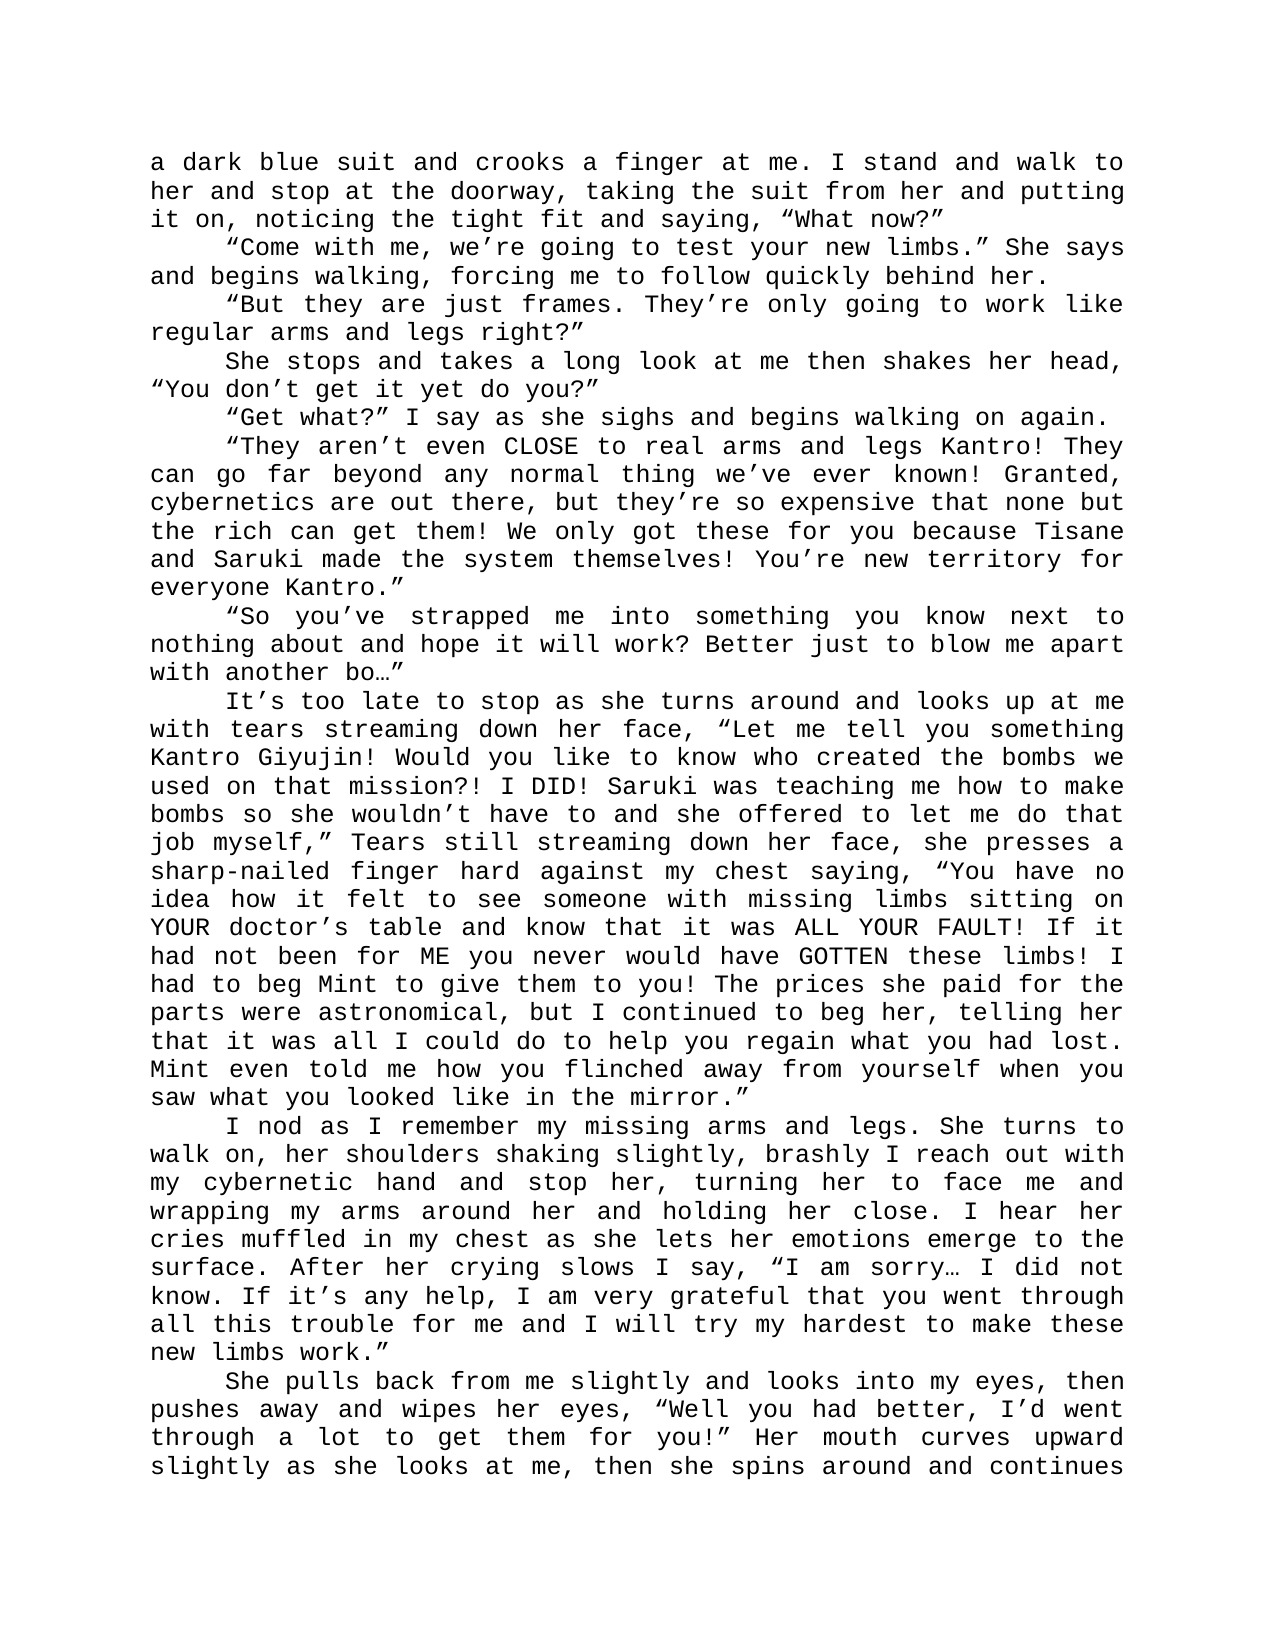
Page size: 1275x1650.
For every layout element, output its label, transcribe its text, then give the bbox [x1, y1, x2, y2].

text “They aren’t even CLOSE to real arms and legs Kantro! They can go far beyond any normal thing we’ve ever known! Granted, cybernetics are out there, but they’re so expensive that none but the rich can get them! We only got these for you because Tisane and Saruki made the system themselves! You’re new territory for everyone Kantro.” [150, 433, 1125, 603]
text It’s too late to stop as she turns around and looks up at me with tears streaming down her face, “Let me tell you something Kantro Giyujin! Would you like to know who created the bombs we used on that mission?! I DID! Saruki was teaching me how to make bombs so she wouldn’t have to and she offered to let me do that job myself,” Tears still streaming down her face, she presses a sharp-nailed finger hard against my chest saying, “You have no idea how it felt to see someone with missing limbs sitting on YOUR doctor’s table and know that it was ALL YOUR FAULT! If it had not been for ME you never would have GOTTEN these limbs! I had to beg Mint to give them to you! The prices she paid for the parts were astronomical, but I continued to beg her, telling her that it was all I could do to help you regain what you had lost. Mint even told me how you flinched away from yourself when you saw what you looked like in the mirror.” [150, 688, 1125, 1113]
text I nod as I remember my missing arms and legs. She turns to walk on, her shoulders shaking slightly, brashly I reach out with my cybernetic hand and stop her, turning her to face me and wrapping my arms around her and holding her close. I hear her cries muffled in my chest as she lets her emotions emerge to the surface. After her crying slows I say, “I am sorry… I did not know. If it’s any help, I am very grateful that you went through all this trouble for me and I will try my hardest to make these new limbs work.” [150, 1113, 1125, 1368]
text “So you’ve strapped me into something you know next to nothing about and hope it will work? Better just to blow me apart with another bo…” [150, 603, 1125, 688]
text She stops and takes a long look at me then shakes her head, “You don’t get it yet do you?” [150, 348, 1125, 405]
text “But they are just frames. They’re only going to work like regular arms and legs right?” [150, 292, 1125, 348]
text “Get what?” I say as she sighs and begins walking on again. [150, 405, 1125, 433]
text She pulls back from me slightly and looks into my eyes, then pushes away and wipes her eyes, “Well you had better, I’d went through a lot to get them for you!” Her mouth curves upward slightly as she looks at me, then she spins around and continues [150, 1368, 1125, 1482]
text a dark blue suit and crooks a finger at me. I stand and walk to her and stop at the doorway, taking the suit from her and putting it on, noticing the tight fit and saying, “What now?” [150, 150, 1125, 235]
text “Come with me, we’re going to test your new limbs.” She says and begins walking, forcing me to follow quickly behind her. [150, 235, 1125, 292]
